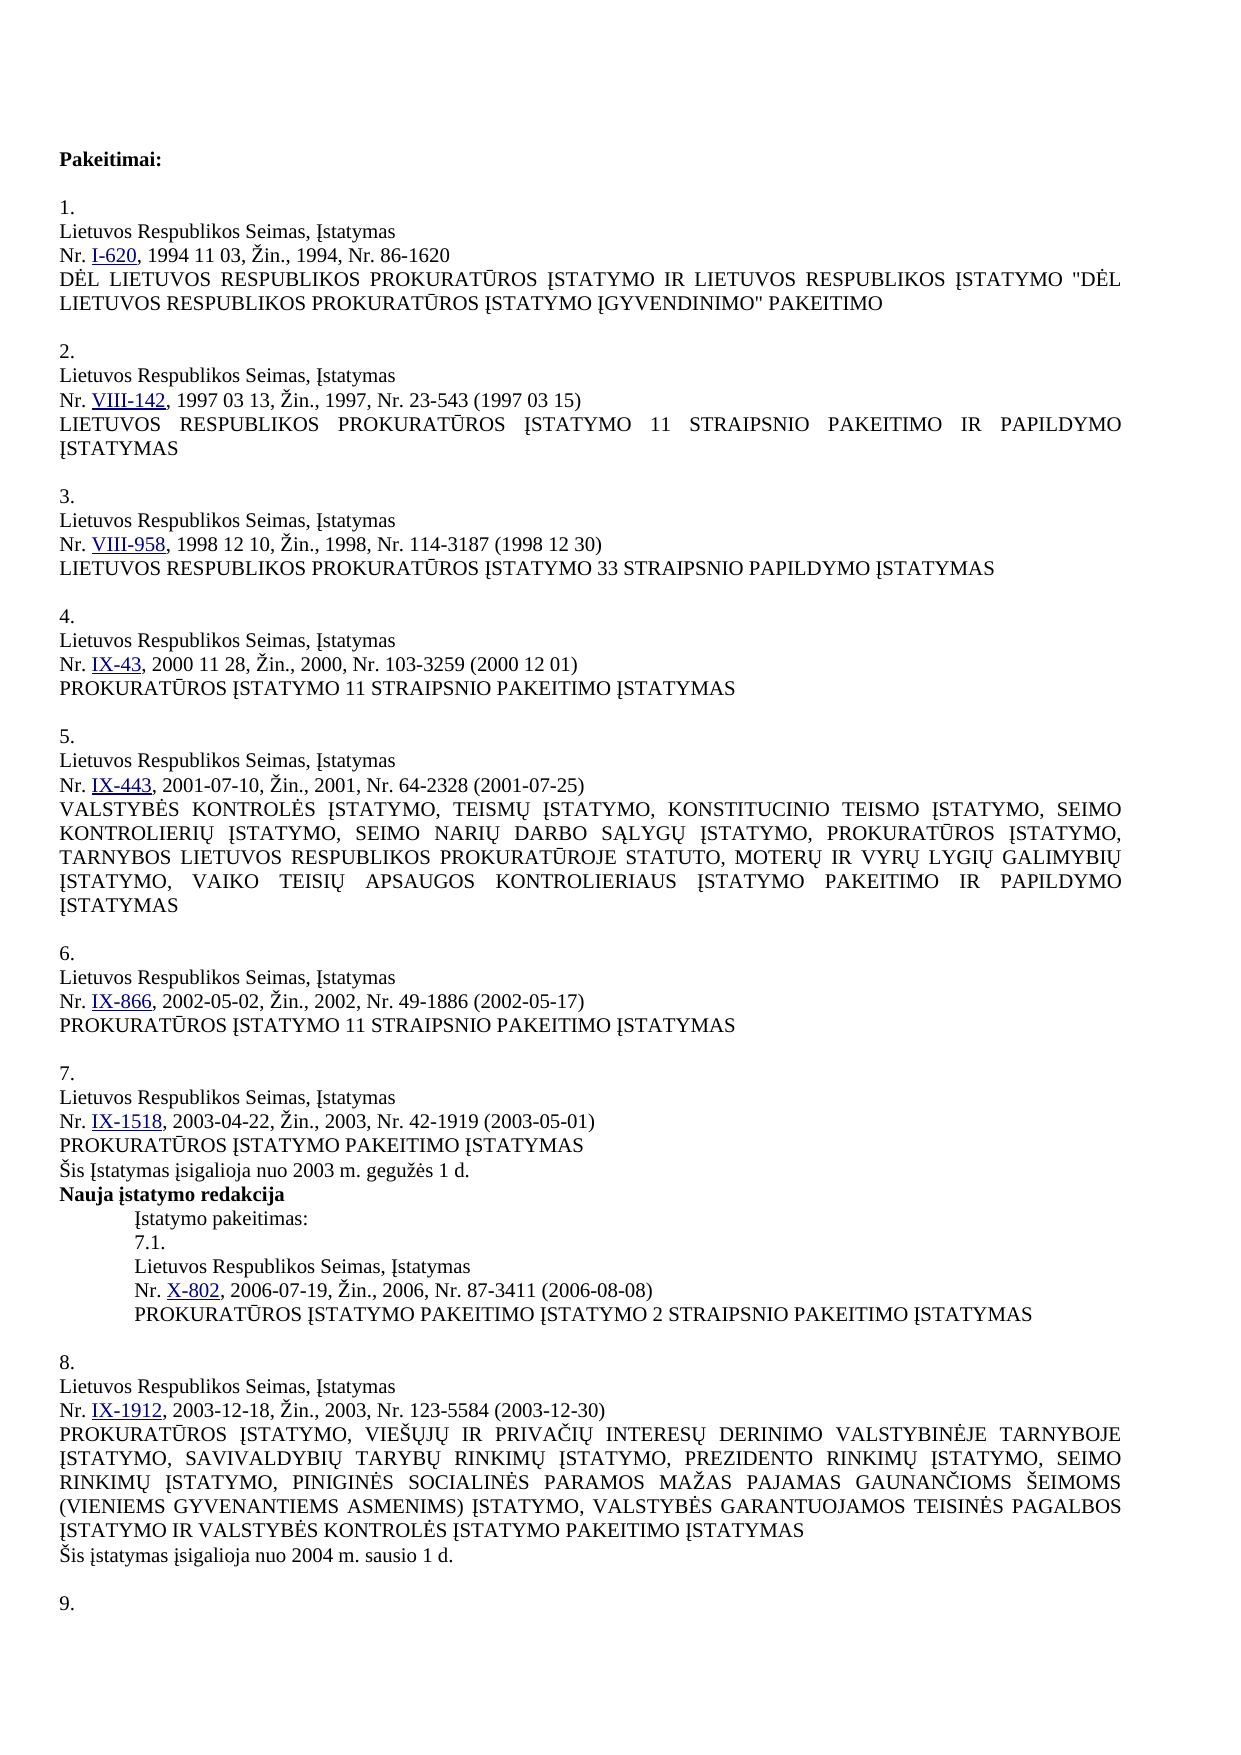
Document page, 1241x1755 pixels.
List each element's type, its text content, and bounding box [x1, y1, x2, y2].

text Nr. IX-443, 2001-07-10, Žin., 2001, Nr. 64-2328 (2001-07-25) [59, 772, 1122, 797]
text 7.1. [134, 1230, 1122, 1254]
text 8. [59, 1350, 1122, 1374]
text Lietuvos Respublikos Seimas, Įstatymas [59, 363, 1122, 387]
text Nauja įstatymo redakcija [59, 1182, 1122, 1206]
text VALSTYBĖS KONTROLĖS ĮSTATYMO, TEISMŲ ĮSTATYMO, KONSTITUCINIO TEISMO ĮSTATYMO, SEIMO KONTROLIERIŲ ĮSTATYMO, SEIMO NARIŲ DARBO SĄLYGŲ ĮSTATYMO, PROKURATŪROS ĮSTATYMO, TARNYBOS LIETUVOS RESPUBLIKOS PROKURATŪROJE STATUTO, MOTERŲ IR VYRŲ LYGIŲ GALIMYBIŲ ĮSTATYMO, VAIKO TEISIŲ APSAUGOS KONTROLIERIAUS ĮSTATYMO PAKEITIMO IR PAPILDYMO ĮSTATYMAS [59, 797, 1122, 917]
text 3. [59, 484, 1122, 508]
text Pakeitimai: [59, 147, 1122, 171]
text LIETUVOS RESPUBLIKOS PROKURATŪROS ĮSTATYMO 11 STRAIPSNIO PAKEITIMO IR PAPILDYMO ĮSTATYMAS [59, 412, 1122, 460]
text 2. [59, 339, 1122, 363]
text Nr. I-620, 1994 11 03, Žin., 1994, Nr. 86-1620 [59, 243, 1122, 267]
text PROKURATŪROS ĮSTATYMO 11 STRAIPSNIO PAKEITIMO ĮSTATYMAS [59, 1013, 1122, 1037]
text Nr. X-802, 2006-07-19, Žin., 2006, Nr. 87-3411 (2006-08-08) [134, 1278, 1122, 1302]
text Lietuvos Respublikos Seimas, Įstatymas [59, 1374, 1122, 1398]
text Nr. IX-1912, 2003-12-18, Žin., 2003, Nr. 123-5584 (2003-12-30) [59, 1398, 1122, 1422]
text Lietuvos Respublikos Seimas, Įstatymas [134, 1254, 1122, 1278]
text Nr. IX-43, 2000 11 28, Žin., 2000, Nr. 103-3259 (2000 12 01) [59, 652, 1122, 676]
text LIETUVOS RESPUBLIKOS PROKURATŪROS ĮSTATYMO 33 STRAIPSNIO PAPILDYMO ĮSTATYMAS [59, 556, 1122, 580]
text Lietuvos Respublikos Seimas, Įstatymas [59, 1085, 1122, 1109]
text Įstatymo pakeitimas: [134, 1206, 1122, 1230]
text Lietuvos Respublikos Seimas, Įstatymas [59, 748, 1122, 772]
text 5. [59, 724, 1122, 748]
text Lietuvos Respublikos Seimas, Įstatymas [59, 219, 1122, 243]
text 6. [59, 941, 1122, 965]
text Šis Įstatymas įsigalioja nuo 2003 m. gegužės 1 d. [59, 1157, 1122, 1182]
text Nr. VIII-958, 1998 12 10, Žin., 1998, Nr. 114-3187 (1998 12 30) [59, 532, 1122, 556]
text Nr. VIII-142, 1997 03 13, Žin., 1997, Nr. 23-543 (1997 03 15) [59, 387, 1122, 412]
text PROKURATŪROS ĮSTATYMO 11 STRAIPSNIO PAKEITIMO ĮSTATYMAS [59, 676, 1122, 700]
text Nr. IX-1518, 2003-04-22, Žin., 2003, Nr. 42-1919 (2003-05-01) [59, 1109, 1122, 1133]
text DĖL LIETUVOS RESPUBLIKOS PROKURATŪROS ĮSTATYMO IR LIETUVOS RESPUBLIKOS ĮSTATYMO "DĖL LIETUVOS RESPUBLIKOS PROKURATŪROS ĮSTATYMO ĮGYVENDINIMO" PAKEITIMO [59, 267, 1122, 315]
text 1. [59, 195, 1122, 219]
text PROKURATŪROS ĮSTATYMO PAKEITIMO ĮSTATYMAS [59, 1133, 1122, 1157]
text PROKURATŪROS ĮSTATYMO, VIEŠŲJŲ IR PRIVAČIŲ INTERESŲ DERINIMO VALSTYBINĖJE TARNYBOJE ĮSTATYMO, SAVIVALDYBIŲ TARYBŲ RINKIMŲ ĮSTATYMO, PREZIDENTO RINKIMŲ ĮSTATYMO, SEIMO RINKIMŲ ĮSTATYMO, PINIGINĖS SOCIALINĖS PARAMOS MAŽAS PAJAMAS GAUNANČIOMS ŠEIMOMS (VIENIEMS GYVENANTIEMS ASMENIMS) ĮSTATYMO, VALSTYBĖS GARANTUOJAMOS TEISINĖS PAGALBOS ĮSTATYMO IR VALSTYBĖS KONTROLĖS ĮSTATYMO PAKEITIMO ĮSTATYMAS [59, 1422, 1122, 1542]
text 4. [59, 604, 1122, 628]
text Nr. IX-866, 2002-05-02, Žin., 2002, Nr. 49-1886 (2002-05-17) [59, 989, 1122, 1013]
text PROKURATŪROS ĮSTATYMO PAKEITIMO ĮSTATYMO 2 STRAIPSNIO PAKEITIMO ĮSTATYMAS [134, 1302, 1122, 1326]
text Lietuvos Respublikos Seimas, Įstatymas [59, 965, 1122, 989]
text Lietuvos Respublikos Seimas, Įstatymas [59, 628, 1122, 652]
text 7. [59, 1061, 1122, 1085]
text Šis įstatymas įsigalioja nuo 2004 m. sausio 1 d. [59, 1542, 1122, 1567]
text Lietuvos Respublikos Seimas, Įstatymas [59, 508, 1122, 532]
text 9. [59, 1591, 1122, 1615]
